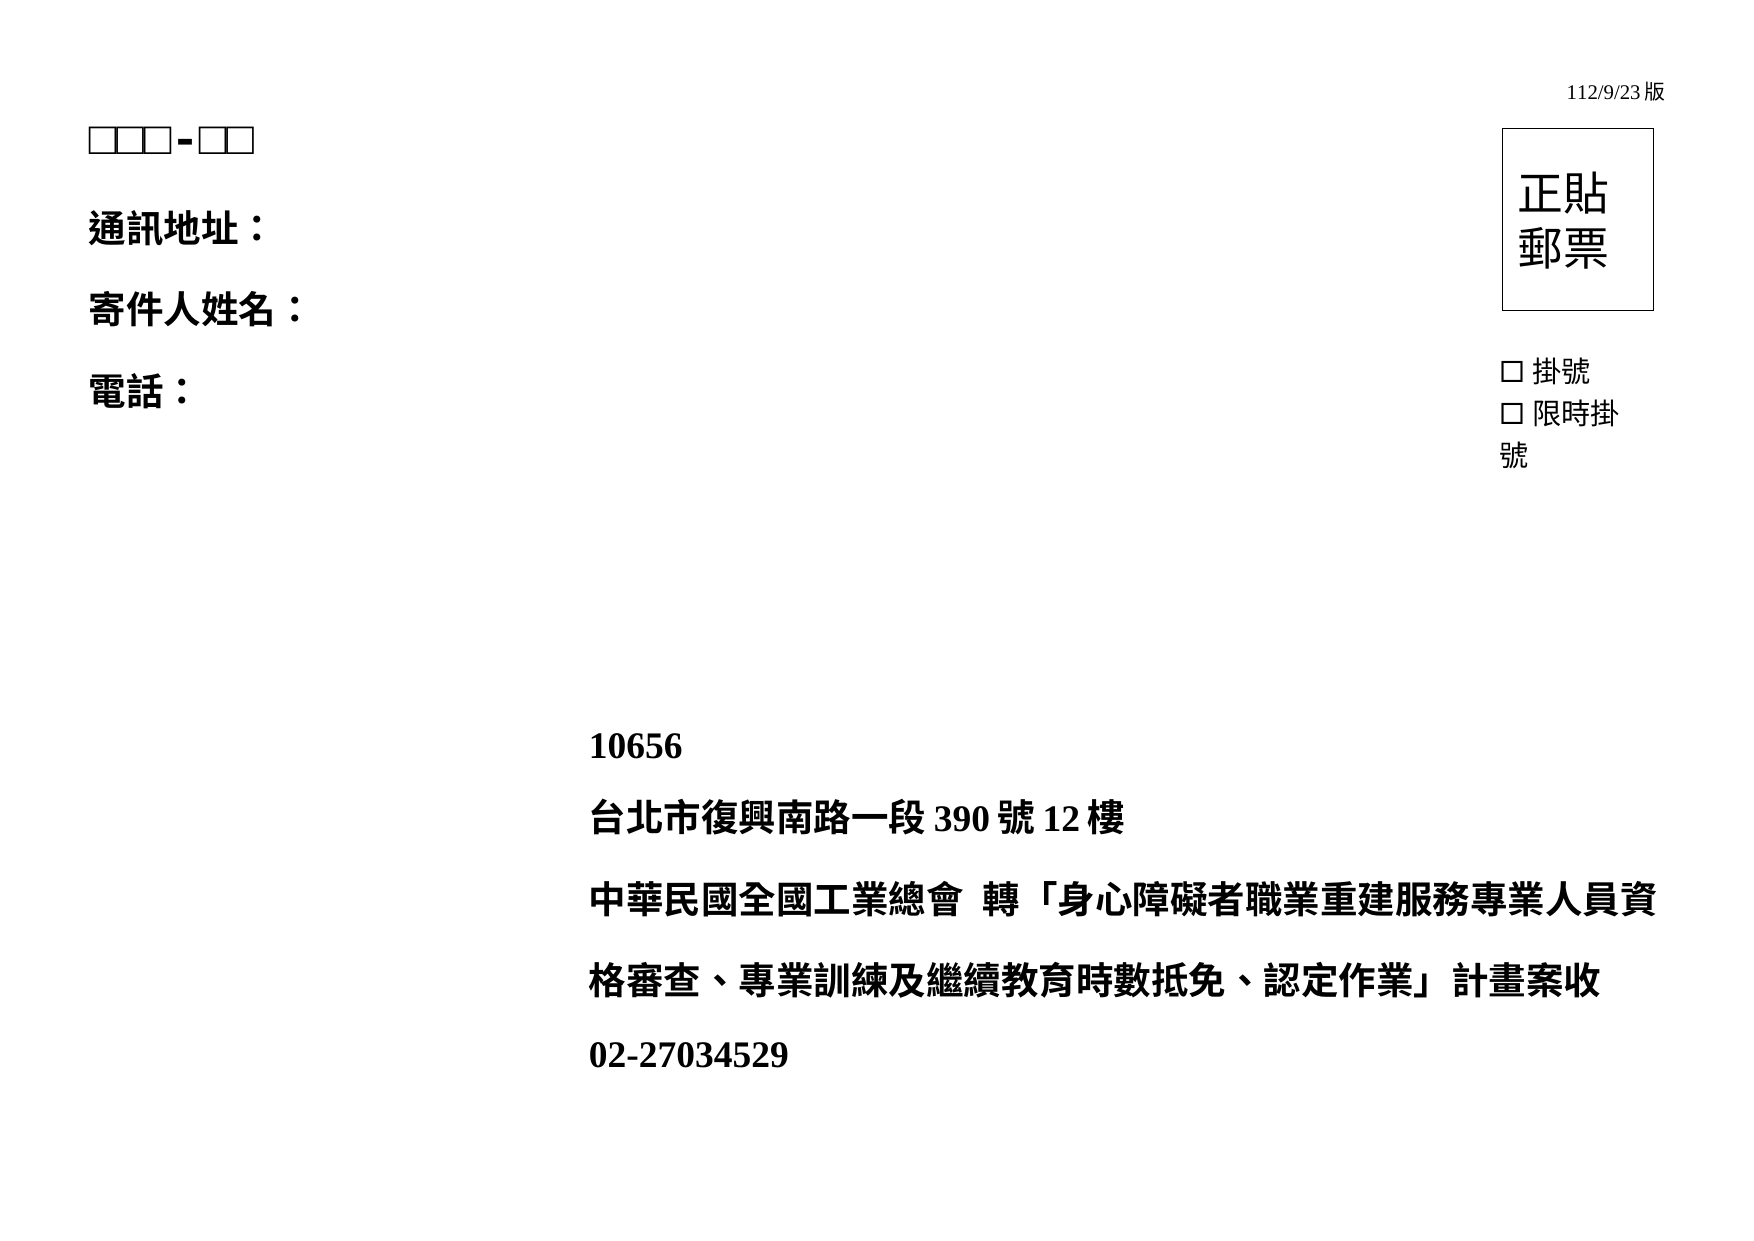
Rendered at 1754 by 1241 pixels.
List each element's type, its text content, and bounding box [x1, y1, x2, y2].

text 通訊地址： [89, 199, 1502, 253]
text 10656 [589, 724, 1665, 767]
text 中華民國全國工業總會 轉「身心障礙者職業重建服務專業人員資格審查、專業訓練及繼續教育時數抵免、認定作業」計畫案收 [589, 870, 1665, 1005]
text 寄件人姓名： [89, 280, 1665, 334]
text □□□-□□ [89, 105, 1665, 168]
text 電話： [89, 361, 1665, 416]
text 台北市復興南路一段390號12樓 [589, 788, 1665, 843]
text 通訊地址： [1549, 232, 1556, 253]
text 通訊地址： [1654, 199, 1665, 253]
text 通訊地址： [1588, 199, 1601, 208]
text 02-27034529 [589, 1032, 1665, 1076]
text 通訊地址： [1503, 199, 1653, 253]
